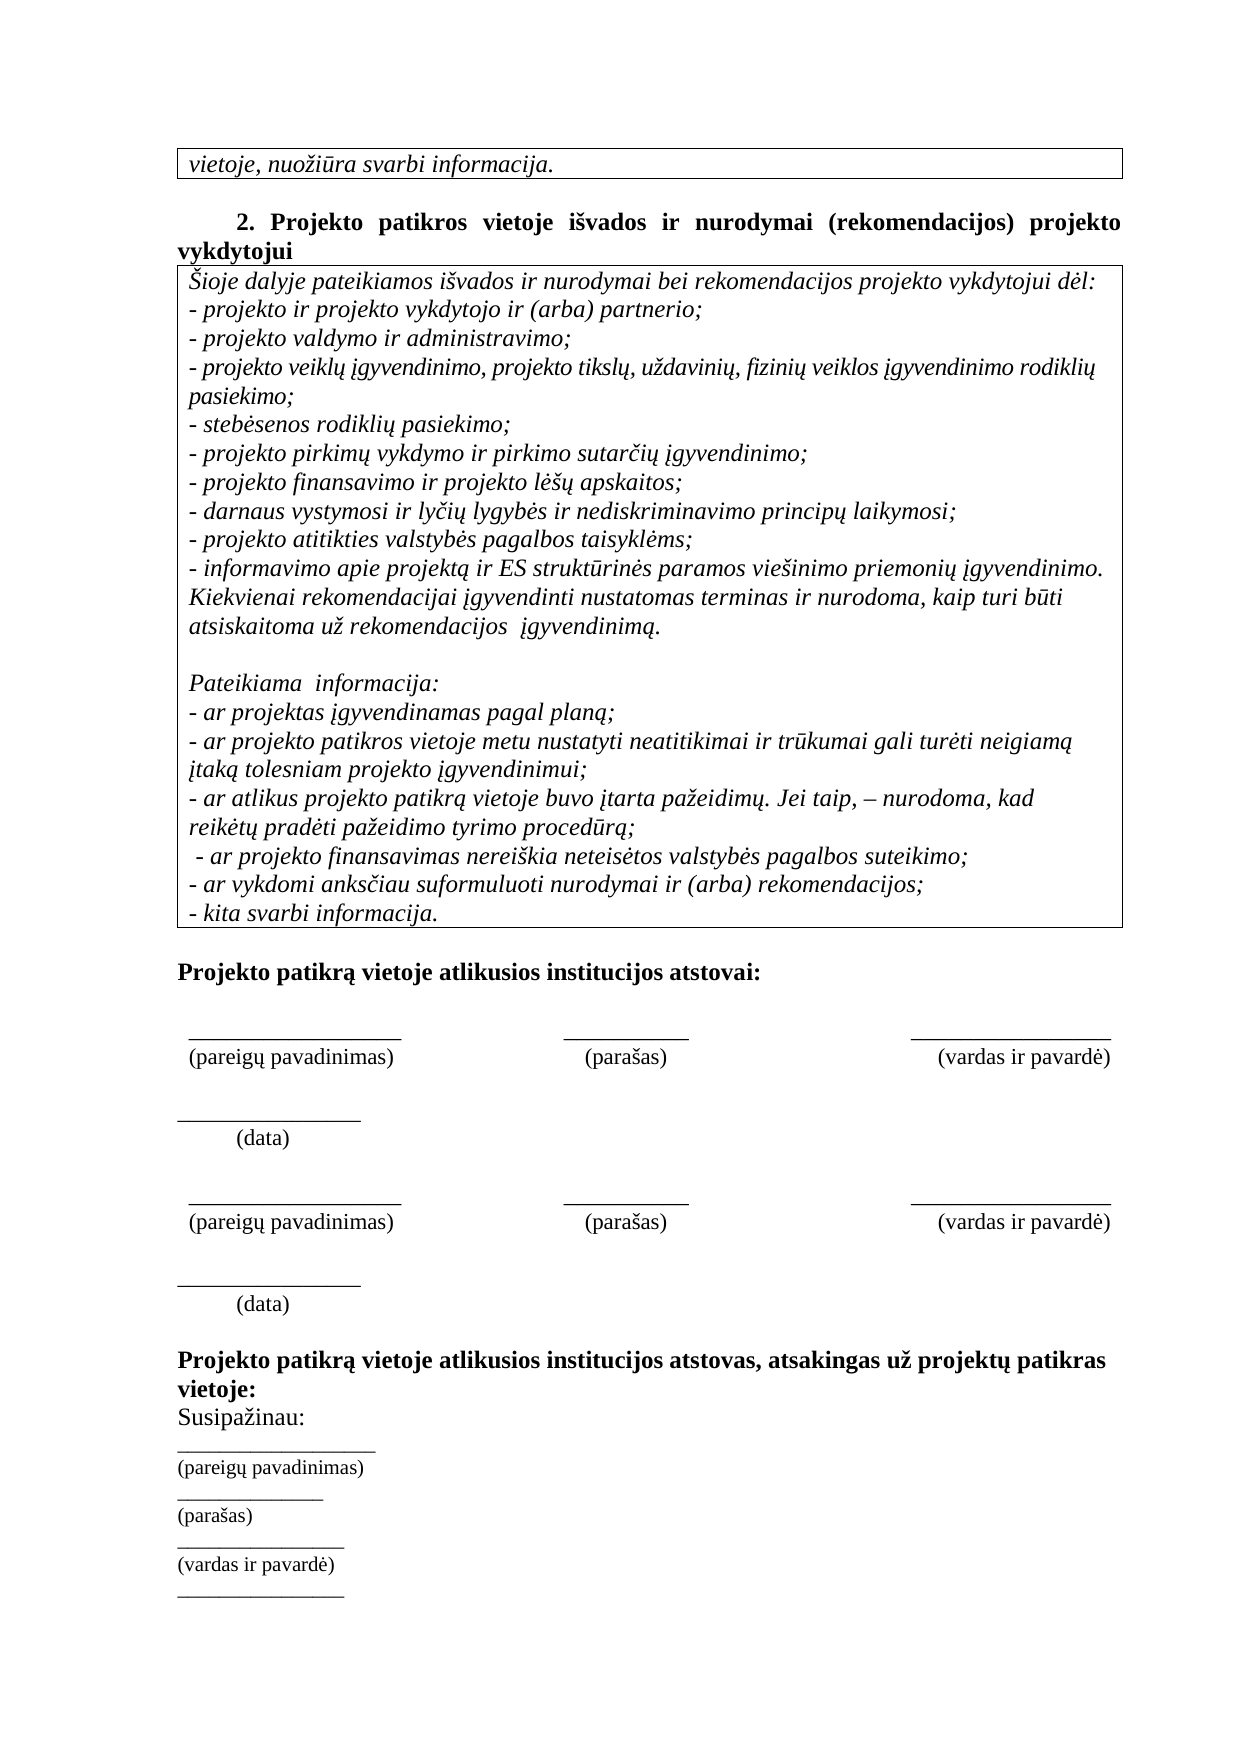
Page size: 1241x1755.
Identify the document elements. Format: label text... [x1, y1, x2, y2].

table_header ________________ (vardas ir pavardė) [739, 1014, 1122, 1069]
text (pareigų pavadinimas) [177, 1455, 1122, 1479]
text ___________________ [177, 1431, 1122, 1455]
table_header _________________ (pareigų pavadinimas) [177, 1180, 513, 1235]
text Susipažinau: [177, 1402, 1122, 1431]
text ________________ [177, 1098, 1122, 1124]
table_header ________________ (vardas ir pavardė) [739, 1180, 1122, 1235]
table_header vietoje, nuožiūra svarbi informacija. [178, 149, 1122, 177]
table_header __________ (parašas) [514, 1180, 738, 1235]
text ________________ [177, 1263, 1122, 1290]
text Projekto patikrą vietoje atlikusios institucijos atstovas, atsakingas už projektų patikras vietoje: [177, 1345, 1122, 1402]
text ______________ [177, 1479, 1122, 1503]
text ________________ [177, 1576, 1122, 1599]
text ________________ [177, 1527, 1122, 1551]
text (vardas ir pavardė) [177, 1551, 1122, 1576]
text (data) [177, 1124, 1122, 1151]
table_header __________ (parašas) [514, 1014, 738, 1069]
text (data) [177, 1290, 1122, 1316]
table_header _________________ (pareigų pavadinimas) [177, 1014, 513, 1069]
text Projekto patikrą vietoje atlikusios institucijos atstovai: [177, 957, 1122, 986]
text 2. Projekto patikros vietoje išvados ir nurodymai (rekomendacijos) projekto vykdytojui [177, 207, 1122, 265]
table_header Šioje dalyje pateikiamos išvados ir nurodymai bei rekomendacijos projekto vykdytojui dėl: - projekto ir projekto vykdytojo ir (arba) partnerio; - projekto valdymo ir administravimo; - projekto veiklų įgyvendinimo, projekto tikslų, uždavinių, fizinių veiklos įgyvendinimo rodiklių pasiekimo; - stebėsenos rodiklių pasiekimo; - projekto pirkimų vykdymo ir pirkimo sutarčių įgyvendinimo; - projekto finansavimo ir projekto lėšų apskaitos; - darnaus vystymosi ir lyčių lygybės ir nediskriminavimo principų laikymosi; - projekto atitikties valstybės pagalbos taisyklėms; - informavimo apie projektą ir ES struktūrinės paramos viešinimo priemonių įgyvendinimo. Kiekvienai rekomendacijai įgyvendinti nustatomas terminas ir nurodoma, kaip turi būti atsiskaitoma už rekomendacijos įgyvendinimą. Pateikiama informacija: - ar projektas įgyvendinamas pagal planą; - ar projekto patikros vietoje metu nustatyti neatitikimai ir trūkumai gali turėti neigiamą įtaką tolesniam projekto įgyvendinimui; - ar atlikus projekto patikrą vietoje buvo įtarta pažeidimų. Jei taip, – nurodoma, kad reikėtų pradėti pažeidimo tyrimo procedūrą; - ar projekto finansavimas nereiškia neteisėtos valstybės pagalbos suteikimo; - ar vykdomi anksčiau suformuluoti nurodymai ir (arba) rekomendacijos; - kita svarbi informacija. [178, 266, 1122, 927]
text (parašas) [177, 1503, 1122, 1527]
